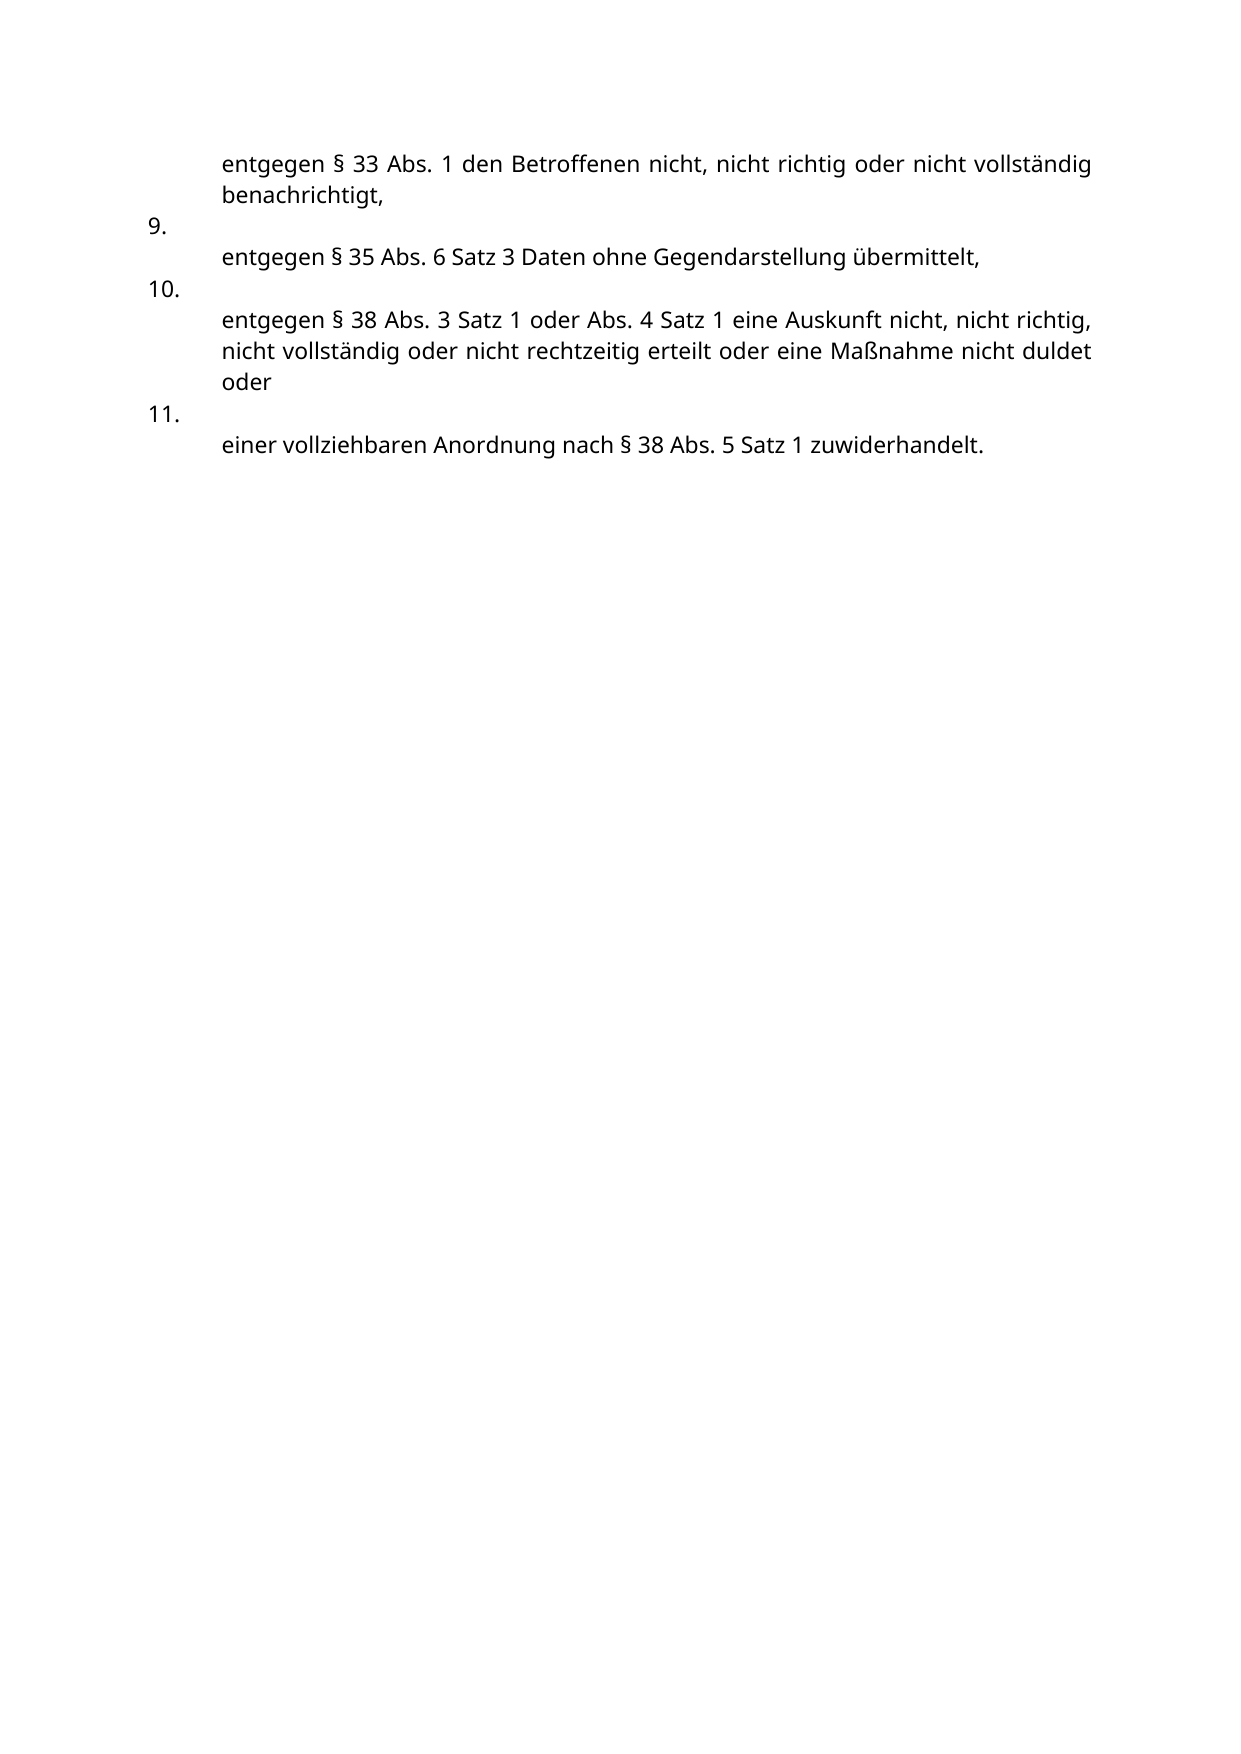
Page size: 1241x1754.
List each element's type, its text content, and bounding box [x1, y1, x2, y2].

text entgegen § 35 Abs. 6 Satz 3 Daten ohne Gegendarstellung übermittelt, [221, 241, 1093, 273]
text 9. [148, 210, 1093, 241]
text einer vollziehbaren Anordnung nach § 38 Abs. 5 Satz 1 zuwiderhandelt. [221, 429, 1093, 460]
text entgegen § 33 Abs. 1 den Betroffenen nicht, nicht richtig oder nicht vollständig benachrichtigt, [221, 148, 1093, 210]
text entgegen § 38 Abs. 3 Satz 1 oder Abs. 4 Satz 1 eine Auskunft nicht, nicht richtig, nicht vollständig oder nicht rechtzeitig erteilt oder eine Maßnahme nicht duldet oder [221, 304, 1093, 398]
text 10. [148, 273, 1093, 304]
text 11. [148, 398, 1093, 429]
